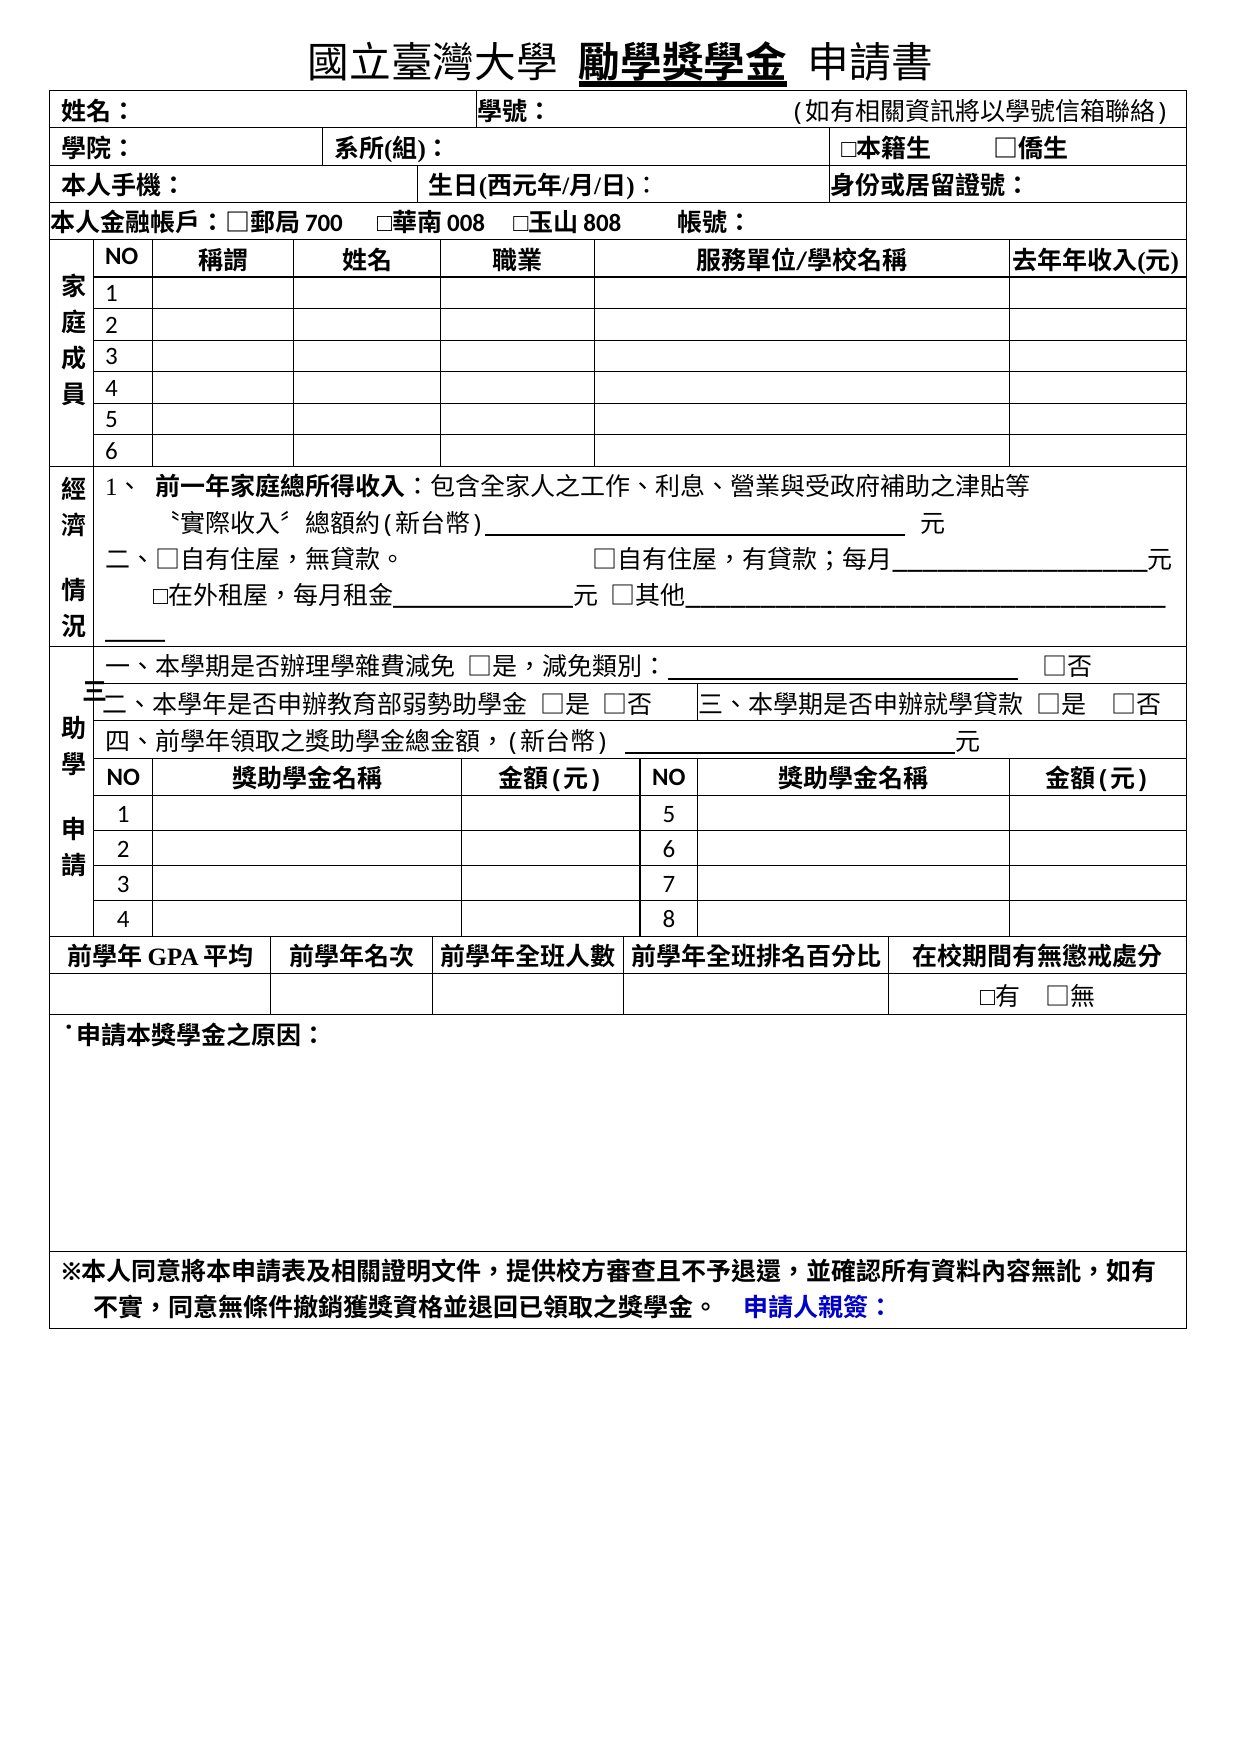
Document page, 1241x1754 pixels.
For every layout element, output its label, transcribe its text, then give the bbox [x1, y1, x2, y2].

table_cell 去年年收入(元) [1010, 240, 1186, 276]
table_cell 前學年全班人數 [433, 937, 623, 973]
table_cell [441, 372, 594, 403]
table_cell [441, 341, 594, 371]
table_cell 4 [94, 372, 152, 403]
table_cell [294, 372, 440, 403]
table_cell [441, 435, 594, 466]
table_cell 1 [94, 278, 152, 308]
table_cell 前學年名次 [271, 937, 432, 973]
table_cell 1 [94, 796, 152, 830]
table_cell 學院： [50, 128, 322, 164]
table_cell 獎助學金名稱 [153, 759, 461, 795]
table_cell 姓名 [294, 240, 440, 276]
table_cell [294, 435, 440, 466]
table_cell [441, 278, 594, 308]
table_cell 4 [94, 901, 152, 936]
table_cell [698, 901, 1009, 936]
table_cell [433, 974, 623, 1014]
table_cell [462, 901, 639, 936]
table_cell [294, 404, 440, 434]
table_cell [595, 278, 1009, 308]
table_cell 三、本學期是否申辦就學貸款 □是 □否 [698, 684, 1186, 720]
table_cell 經濟 情況 [50, 467, 93, 646]
table_cell 家庭成員 [50, 240, 93, 466]
table_cell 本人金融帳戶：□郵局700 □華南008 □玉山808 帳號： [50, 203, 1186, 239]
table_cell 6 [641, 831, 697, 865]
table_cell 二、本學年是否申辦教育部弱勢助學金 □是 □否 [94, 684, 697, 720]
table_cell [595, 341, 1009, 371]
table_cell 前學年GPA平均 [50, 937, 270, 973]
table_cell [271, 974, 432, 1014]
table_cell [1010, 901, 1186, 936]
table_cell 5 [94, 404, 152, 434]
table_cell NO [94, 759, 152, 795]
table_cell [1010, 404, 1186, 434]
table_cell [1010, 372, 1186, 403]
table_cell [1010, 831, 1186, 865]
table_cell [462, 831, 639, 865]
table_cell [153, 866, 461, 900]
table_cell 稱謂 [153, 240, 293, 276]
table_cell [441, 309, 594, 339]
table_cell [595, 309, 1009, 339]
table_cell [153, 278, 293, 308]
table_cell [153, 341, 293, 371]
table_cell [441, 404, 594, 434]
table_cell [462, 866, 639, 900]
table_cell 職業 [441, 240, 594, 276]
table_cell [153, 901, 461, 936]
table_cell 8 [641, 901, 697, 936]
table_cell 一、本學期是否辦理學雜費減免 □是，減免類別： □否 [94, 647, 1186, 683]
table_cell [50, 974, 270, 1014]
table_cell 前一年家庭總所得收入：包含全家人之工作、利息、營業與受政府補助之津貼等 〝實際收入〞總額約(新台幣) 元 二、□自有住屋，無貸款。 □自有住屋，有貸款；每月_________________元 □在外租屋，每月租金____________元 □其他____________________________________ [94, 467, 1186, 646]
table_cell 獎助學金名稱 [698, 759, 1009, 795]
table_cell 2 [94, 309, 152, 339]
table_cell [698, 866, 1009, 900]
table_header 學號： (如有相關資訊將以學號信箱聯絡) [477, 91, 1186, 127]
table_cell [698, 831, 1009, 865]
text 國立臺灣大學 勵學獎學金 申請書 [47, 29, 1193, 90]
table_cell □有 □無 [889, 974, 1186, 1014]
table_cell [153, 831, 461, 865]
table_cell 身份或居留證號： [830, 166, 1186, 202]
table_cell 生日(西元年/月/日)： [418, 166, 829, 202]
table_cell NO [641, 759, 697, 795]
table_cell [153, 372, 293, 403]
table_cell 5 [641, 796, 697, 830]
table_cell 金額(元) [1010, 759, 1186, 795]
table_cell [1010, 435, 1186, 466]
table_cell 四、前學年領取之獎助學金總金額，(新台幣) 元 [94, 721, 1186, 758]
table_cell ˙申請本獎學金之原因： [50, 1015, 1186, 1251]
table_cell [1010, 866, 1186, 900]
table_cell [595, 404, 1009, 434]
table_cell NO [94, 240, 152, 276]
table_cell 7 [641, 866, 697, 900]
table_cell 2 [94, 831, 152, 865]
table_cell [1010, 309, 1186, 339]
table_cell [624, 974, 888, 1014]
table_cell 本人手機： [50, 166, 417, 202]
table_cell 在校期間有無懲戒處分 [889, 937, 1186, 973]
table_cell [294, 309, 440, 339]
table_cell □本籍生 □僑生 [830, 128, 1186, 164]
table_cell [595, 435, 1009, 466]
table_cell [1010, 796, 1186, 830]
table_cell 3 [94, 866, 152, 900]
table_cell 前學年全班排名百分比 [624, 937, 888, 973]
table_cell 3 [94, 341, 152, 371]
table_cell 三助學 申請 [50, 647, 93, 936]
table_cell 金額(元) [462, 759, 639, 795]
table_cell 系所(組)： [323, 128, 829, 164]
table_cell [153, 404, 293, 434]
table_cell [698, 796, 1009, 830]
table_cell [595, 372, 1009, 403]
table_cell 6 [94, 435, 152, 466]
table_header 姓名： [50, 91, 476, 127]
table_cell [153, 309, 293, 339]
table_cell [1010, 278, 1186, 308]
table_cell [294, 341, 440, 371]
table_cell ※本人同意將本申請表及相關證明文件，提供校方審查且不予退還，並確認所有資料內容無訛，如有不實，同意無條件撤銷獲獎資格並退回已領取之獎學金。 申請人親簽： [50, 1252, 1186, 1327]
table_cell [153, 435, 293, 466]
table_cell [1010, 341, 1186, 371]
table_cell [462, 796, 639, 830]
table_cell [294, 278, 440, 308]
table_cell [153, 796, 461, 830]
table_cell 服務單位/學校名稱 [595, 240, 1009, 276]
